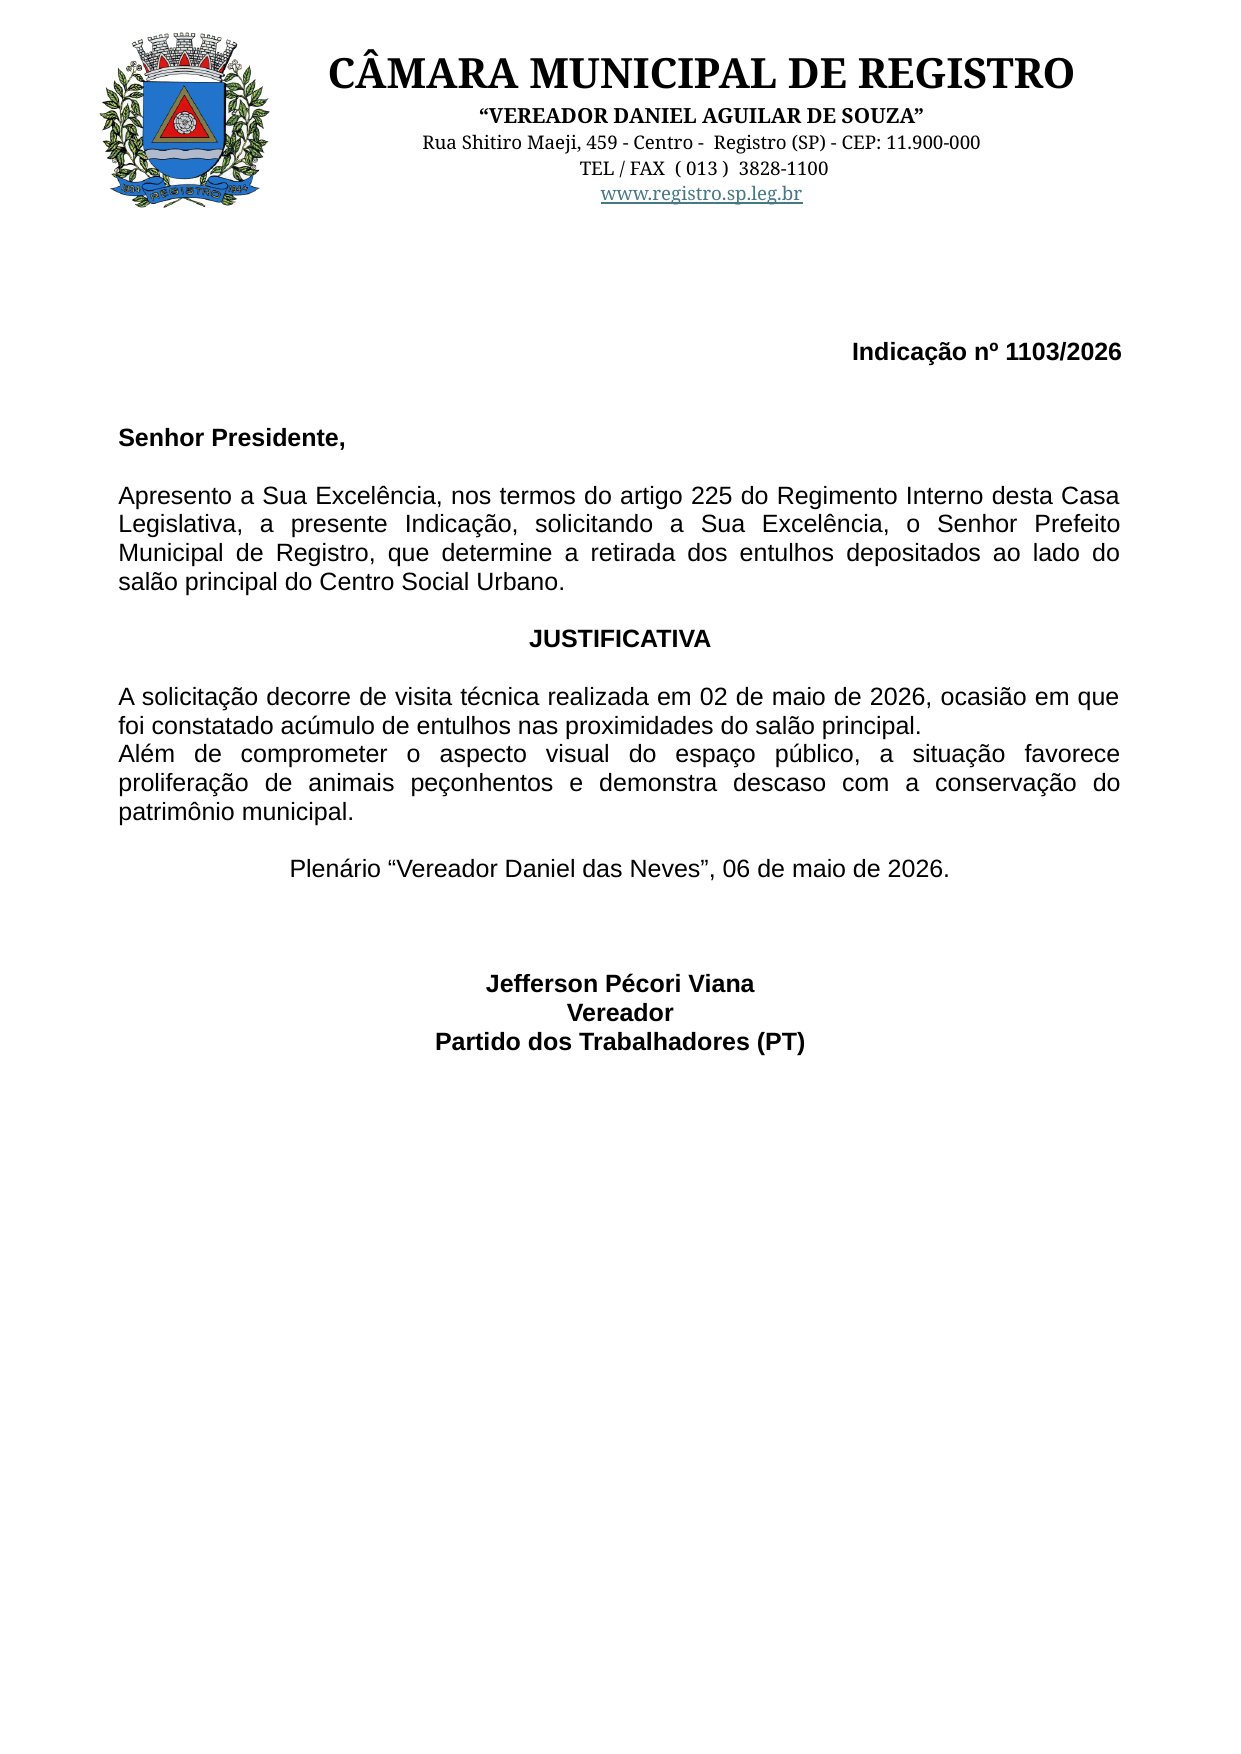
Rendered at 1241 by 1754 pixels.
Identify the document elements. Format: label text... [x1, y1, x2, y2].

text Além de comprometer o aspecto visual do espaço público, a situação favorece proliferação de animais peçonhentos e demonstra descaso com a conservação do patrimônio municipal. [118, 739, 1122, 826]
text Indicação nº 1103/2026 [118, 337, 1122, 366]
picture [95, 26, 274, 213]
text Plenário “Vereador Daniel das Neves”, 06 de maio de 2026. [118, 854, 1122, 883]
text Senhor Presidente, [118, 423, 1122, 452]
text Partido dos Trabalhadores (PT) [118, 1027, 1122, 1056]
text Jefferson Pécori Viana [118, 969, 1122, 998]
text Apresento a Sua Excelência, nos termos do artigo 225 do Regimento Interno desta Casa Legislativa, a presente Indicação, solicitando a Sua Excelência, o Senhor Prefeito Municipal de Registro, que determine a retirada dos entulhos depositados ao lado do salão principal do Centro Social Urbano. [118, 481, 1122, 596]
text Vereador [118, 998, 1122, 1027]
text A solicitação decorre de visita técnica realizada em 02 de maio de 2026, ocasião em que foi constatado acúmulo de entulhos nas proximidades do salão principal. [118, 682, 1122, 739]
text JUSTIFICATIVA [118, 624, 1122, 653]
